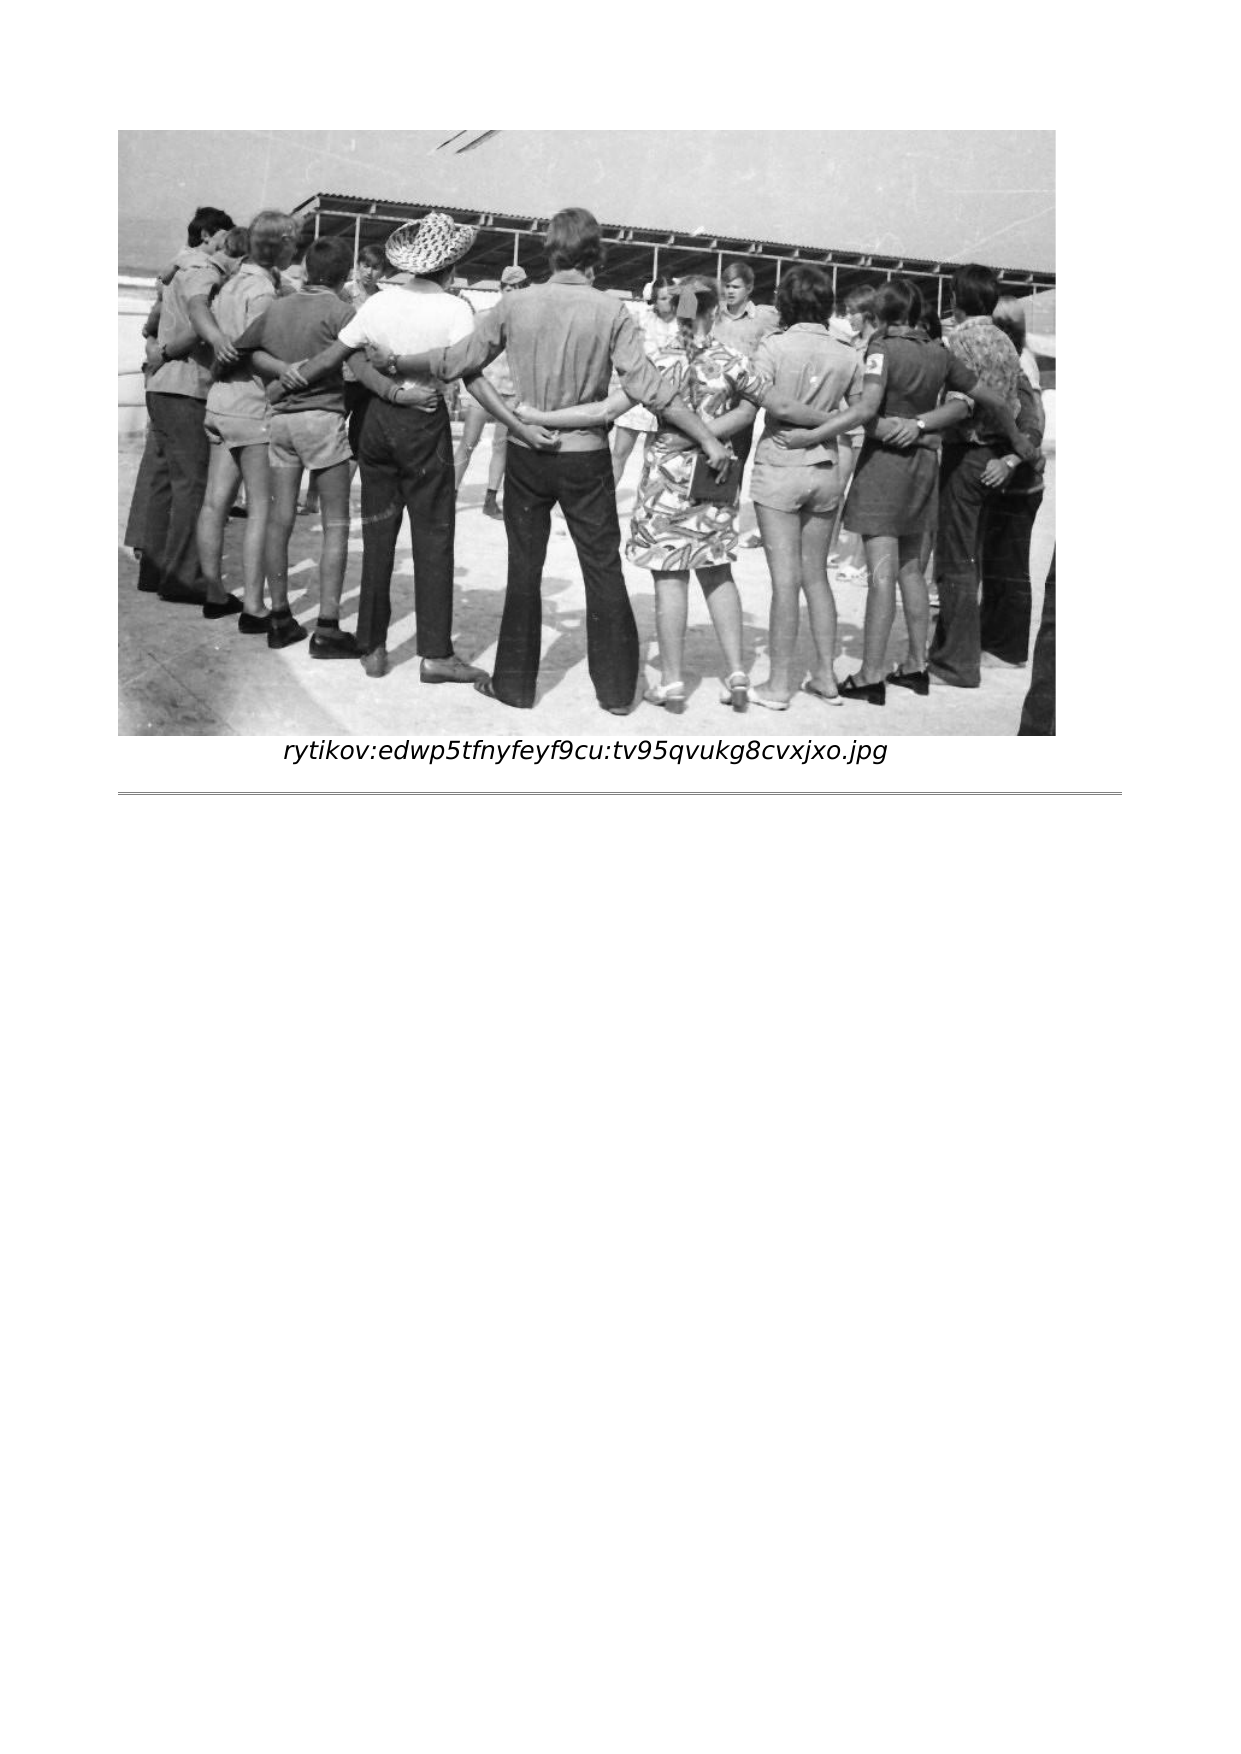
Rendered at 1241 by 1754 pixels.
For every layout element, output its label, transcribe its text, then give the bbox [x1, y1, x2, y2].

picture [118, 130, 1056, 736]
text rytikov:edwp5tfnyfeyf9cu:tv95qvukg8cvxjxo.jpg [118, 736, 1056, 765]
